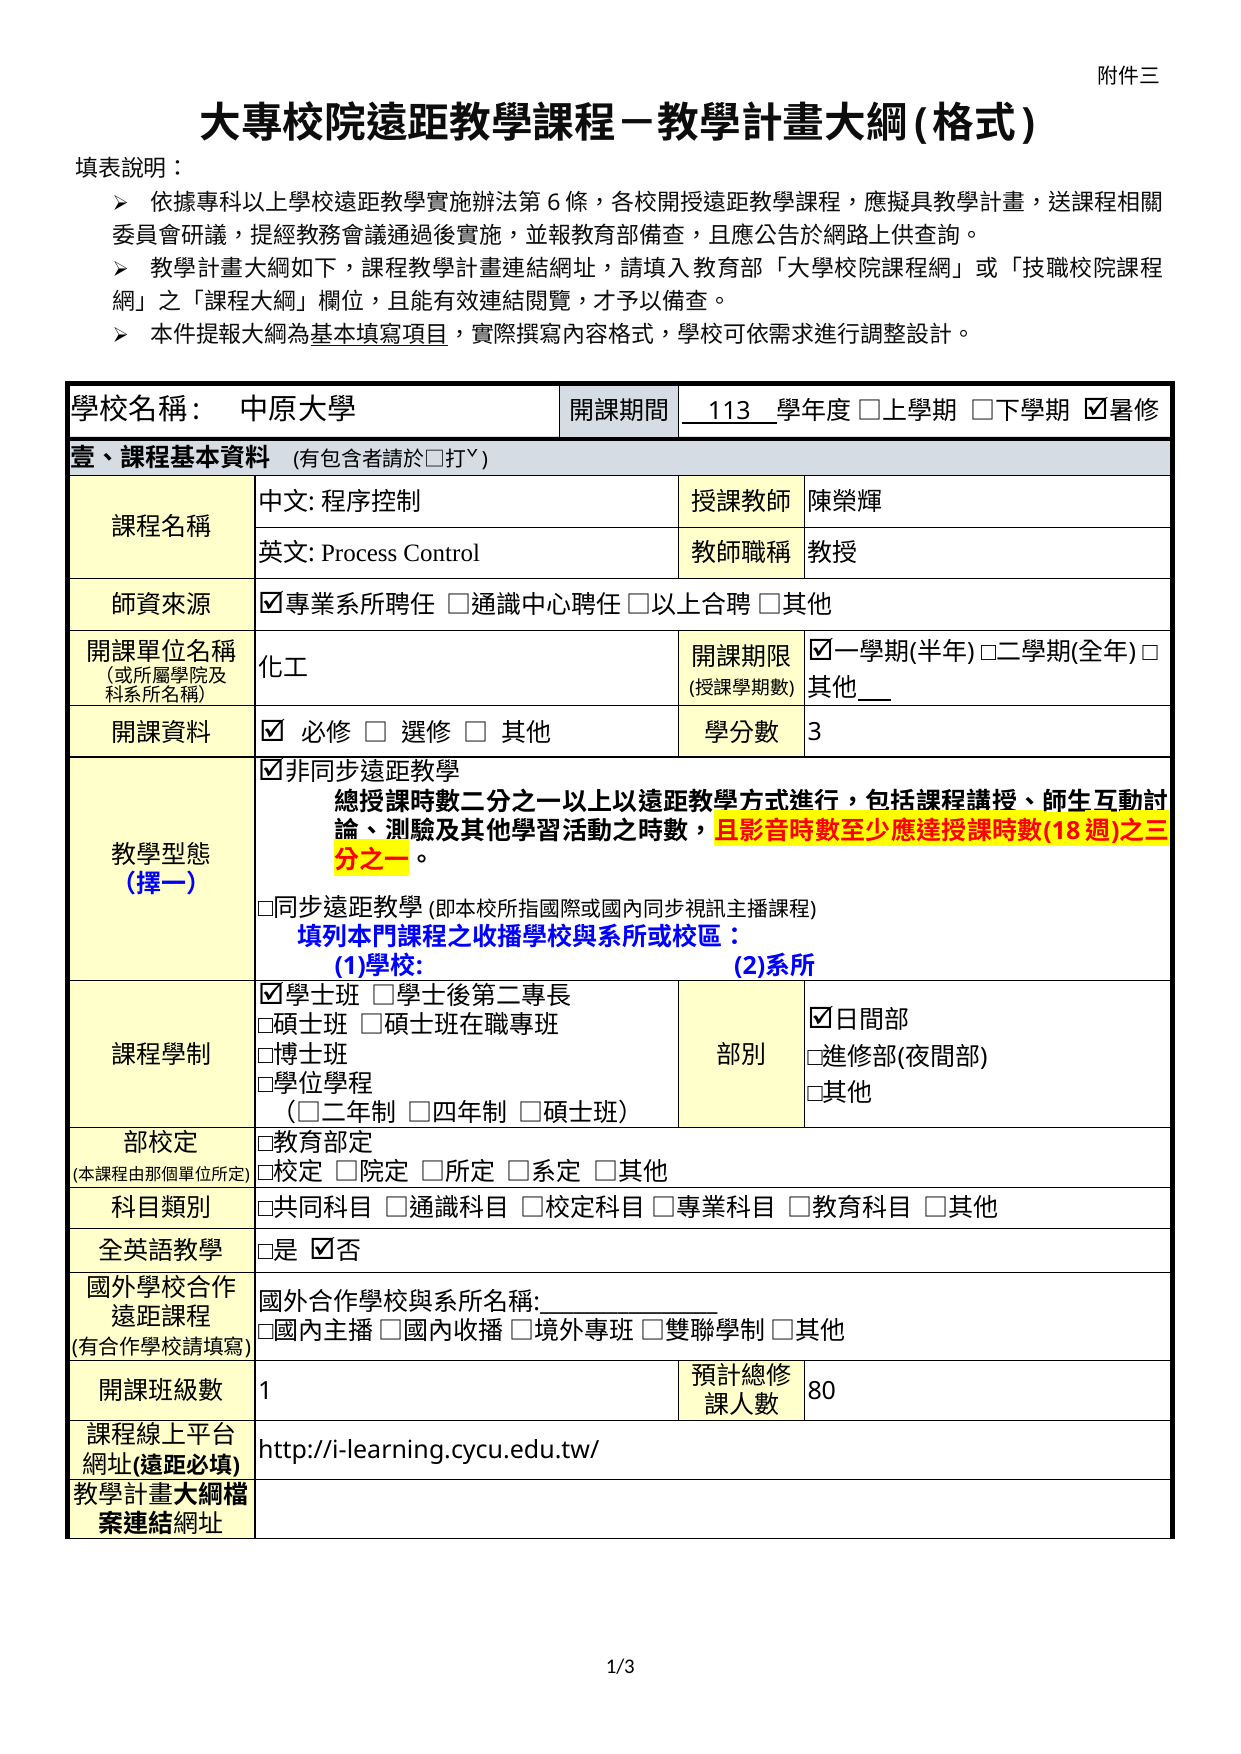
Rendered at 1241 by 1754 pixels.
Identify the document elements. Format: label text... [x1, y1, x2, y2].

table_cell 國外學校合作 遠距課程 (有合作學校請填寫) [70, 1273, 254, 1360]
text 填表說明： [75, 150, 1165, 183]
table_cell □教育部定 □校定 □院定 □所定 □系定 □其他 [256, 1128, 1170, 1187]
table_cell 1 [256, 1361, 678, 1419]
table_cell □共同科目 □通識科目 □校定科目 □專業科目 □教育科目 □其他 [256, 1188, 1170, 1228]
table_cell 科目類別 [70, 1188, 254, 1228]
table_cell http://i-learning.cycu.edu.tw/ [256, 1421, 1170, 1479]
table_cell 開課班級數 [70, 1361, 254, 1419]
table_cell 課程名稱 [70, 476, 254, 578]
table_cell 化工 [256, 631, 678, 705]
table_header 開課期間 [560, 386, 678, 436]
table_cell 專業系所聘任 □通識中心聘任 □以上合聘 □其他 [256, 579, 1170, 630]
table_cell 學士班 □學士後第二專長 □碩士班 □碩士班在職專班 □博士班 □學位學程 （□二年制 □四年制 □碩士班） [256, 981, 678, 1127]
table_cell 3 [805, 706, 1170, 756]
table_cell 開課資料 [70, 706, 254, 756]
table_cell □是 否 [256, 1229, 1170, 1272]
table_cell 開課單位名稱 （或所屬學院及 科系所名稱） [70, 631, 254, 705]
table_cell [256, 1480, 1170, 1538]
text 大專校院遠距教學課程－教學計畫大綱(格式) [75, 89, 1165, 150]
table_cell 一學期(半年) □二學期(全年) □其他 [805, 631, 1170, 705]
table_header 113 學年度 □上學期 □下學期 暑修 [679, 386, 1170, 436]
table_cell 英文: Process Control [256, 528, 678, 578]
list 依據專科以上學校遠距教學實施辦法第6條，各校開授遠距教學課程，應擬具教學計畫，送課程相關委員會研議，提經教務會議通過後實施，並報教育部備查，且應公告於網路上供查詢。 [112, 183, 1165, 250]
table_cell 教學計畫大綱檔案連結網址 [70, 1480, 254, 1538]
table_cell 課程學制 [70, 981, 254, 1127]
table_cell 陳榮輝 [805, 476, 1170, 527]
table_cell 部校定 (本課程由那個單位所定) [70, 1128, 254, 1187]
table_cell 授課教師 [679, 476, 804, 527]
table_cell 教師職稱 [679, 528, 804, 578]
table_cell 壹、課程基本資料 (有包含者請於□打ˇ) [70, 441, 1170, 475]
table_cell 部別 [679, 981, 804, 1127]
table_cell 國外合作學校與系所名稱:________________ □國內主播 □國內收播 □境外專班 □雙聯學制 □其他 [256, 1273, 1170, 1360]
table_header 學校名稱: 中原大學 [70, 386, 559, 436]
list 教學計畫大綱如下，課程教學計畫連結網址，請填入教育部「大學校院課程網」或「技職校院課程網」之「課程大綱」欄位，且能有效連結閱覽，才予以備查。 [112, 250, 1165, 316]
table_cell 教學型態 （擇一） [70, 758, 254, 980]
table_cell 師資來源 [70, 579, 254, 630]
table_cell 學分數 [679, 706, 804, 756]
table_cell 課程線上平台 網址(遠距必填) [70, 1421, 254, 1479]
table_cell 預計總修課人數 [679, 1361, 804, 1419]
list 本件提報大綱為基本填寫項目，實際撰寫內容格式，學校可依需求進行調整設計。 [112, 316, 1165, 349]
table_cell  必修 □ 選修 □ 其他 [256, 706, 678, 756]
table_cell 日間部 □進修部(夜間部) □其他 [805, 981, 1170, 1127]
table_cell 非同步遠距教學 總授課時數二分之一以上以遠距教學方式進行，包括課程講授、師生互動討論、測驗及其他學習活動之時數，且影音時數至少應達授課時數(18週)之三分之一。 □同步遠距教學 (即本校所指國際或國內同步視訊主播課程) 填列本門課程之收播學校與系所或校區： (1)學校: (2)系所 [256, 758, 1170, 980]
table_cell 全英語教學 [70, 1229, 254, 1272]
table_cell 開課期限 (授課學期數) [679, 631, 804, 705]
table_cell 教授 [805, 528, 1170, 578]
table_cell 80 [805, 1361, 1170, 1419]
table_cell 中文: 程序控制 [256, 476, 678, 527]
